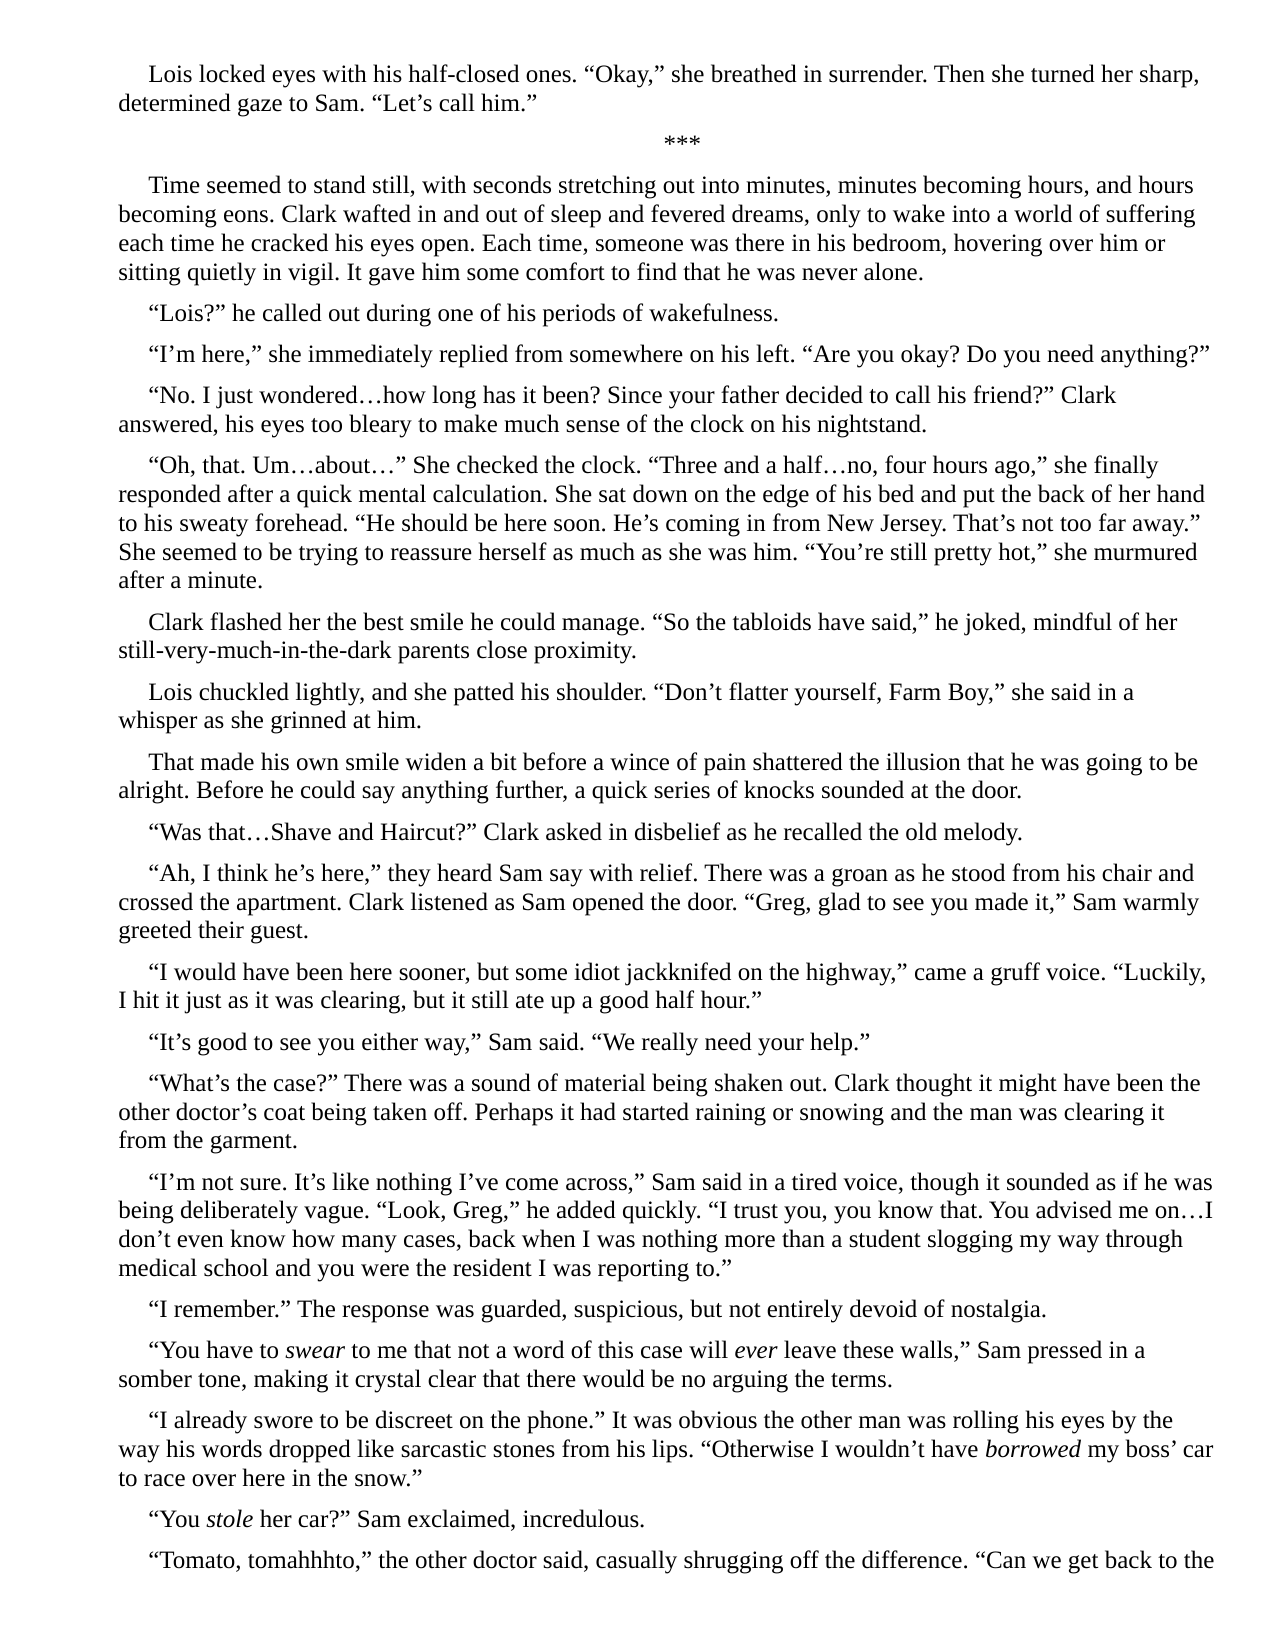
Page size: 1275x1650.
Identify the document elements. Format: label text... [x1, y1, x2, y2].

text “Ah, I think he’s here,” they heard Sam say with relief. There was a groan as he stood from his chair and crossed the apartment. Clark listened as Sam opened the door. “Greg, glad to see you made it,” Sam warmly greeted their guest. [118, 858, 1216, 944]
text “You stole her car?” Sam exclaimed, incredulous. [118, 1504, 1216, 1533]
text “What’s the case?” There was a sound of material being shaken out. Clark thought it might have been the other doctor’s coat being taken off. Perhaps it had started raining or snowing and the man was clearing it from the garment. [118, 1068, 1216, 1154]
text *** [118, 129, 1216, 158]
text “Tomato, tomahhhto,” the other doctor said, casually shrugging off the difference. “Can we get back to the [118, 1545, 1216, 1574]
text Time seemed to stand still, with seconds stretching out into minutes, minutes becoming hours, and hours becoming eons. Clark wafted in and out of sleep and fevered dreams, only to wake into a world of suffering each time he cracked his eyes open. Each time, someone was there in his bedroom, hovering over him or sitting quietly in vigil. It gave him some comfort to find that he was never alone. [118, 170, 1216, 285]
text “Was that…Shave and Haircut?” Clark asked in disbelief as he recalled the old melody. [118, 817, 1216, 845]
text Clark flashed her the best smile he could manage. “So the tabloids have said,” he joked, mindful of her still-very-much-in-the-dark parents close proximity. [118, 607, 1216, 664]
text “Lois?” he called out during one of his periods of wakefulness. [118, 298, 1216, 327]
text Lois locked eyes with his half-closed ones. “Okay,” she breathed in surrender. Then she turned her sharp, determined gaze to Sam. “Let’s call him.” [118, 59, 1216, 117]
text “I already swore to be discreet on the phone.” It was obvious the other man was rolling his eyes by the way his words dropped like sarcastic stones from his lips. “Otherwise I wouldn’t have borrowed my boss’ car to race over here in the snow.” [118, 1405, 1216, 1492]
text “You have to swear to me that not a word of this case will ever leave these walls,” Sam pressed in a somber tone, making it crystal clear that there would be no arguing the terms. [118, 1335, 1216, 1393]
text That made his own smile widen a bit before a wince of pain shattered the illusion that he was going to be alright. Before he could say anything further, a quick series of knocks sounded at the door. [118, 747, 1216, 804]
text “I’m not sure. It’s like nothing I’ve come across,” Sam said in a tired voice, though it sounded as if he was being deliberately vague. “Look, Greg,” he added quickly. “I trust you, you know that. You advised me on…I don’t even know how many cases, back when I was nothing more than a student slogging my way through medical school and you were the resident I was reporting to.” [118, 1167, 1216, 1282]
text “I remember.” The response was guarded, suspicious, but not entirely devoid of nostalgia. [118, 1294, 1216, 1323]
text Lois chuckled lightly, and she patted his shoulder. “Don’t flatter yourself, Farm Boy,” she said in a whisper as she grinned at him. [118, 677, 1216, 734]
text “It’s good to see you either way,” Sam said. “We really need your help.” [118, 1027, 1216, 1055]
text “I would have been here sooner, but some idiot jackknifed on the highway,” came a gruff voice. “Luckily, I hit it just as it was clearing, but it still ate up a good half hour.” [118, 957, 1216, 1014]
text “No. I just wondered…how long has it been? Since your father decided to call his friend?” Clark answered, his eyes too bleary to make much sense of the clock on his nightstand. [118, 380, 1216, 438]
text “I’m here,” she immediately replied from somewhere on his left. “Are you okay? Do you need anything?” [118, 339, 1216, 368]
text “Oh, that. Um…about…” She checked the clock. “Three and a half…no, four hours ago,” she finally responded after a quick mental calculation. She sat down on the edge of his bed and put the back of her hand to his sweaty forehead. “He should be here soon. He’s coming in from New Jersey. That’s not too far away.” She seemed to be trying to reassure herself as much as she was him. “You’re still pretty hot,” she murmured after a minute. [118, 450, 1216, 594]
